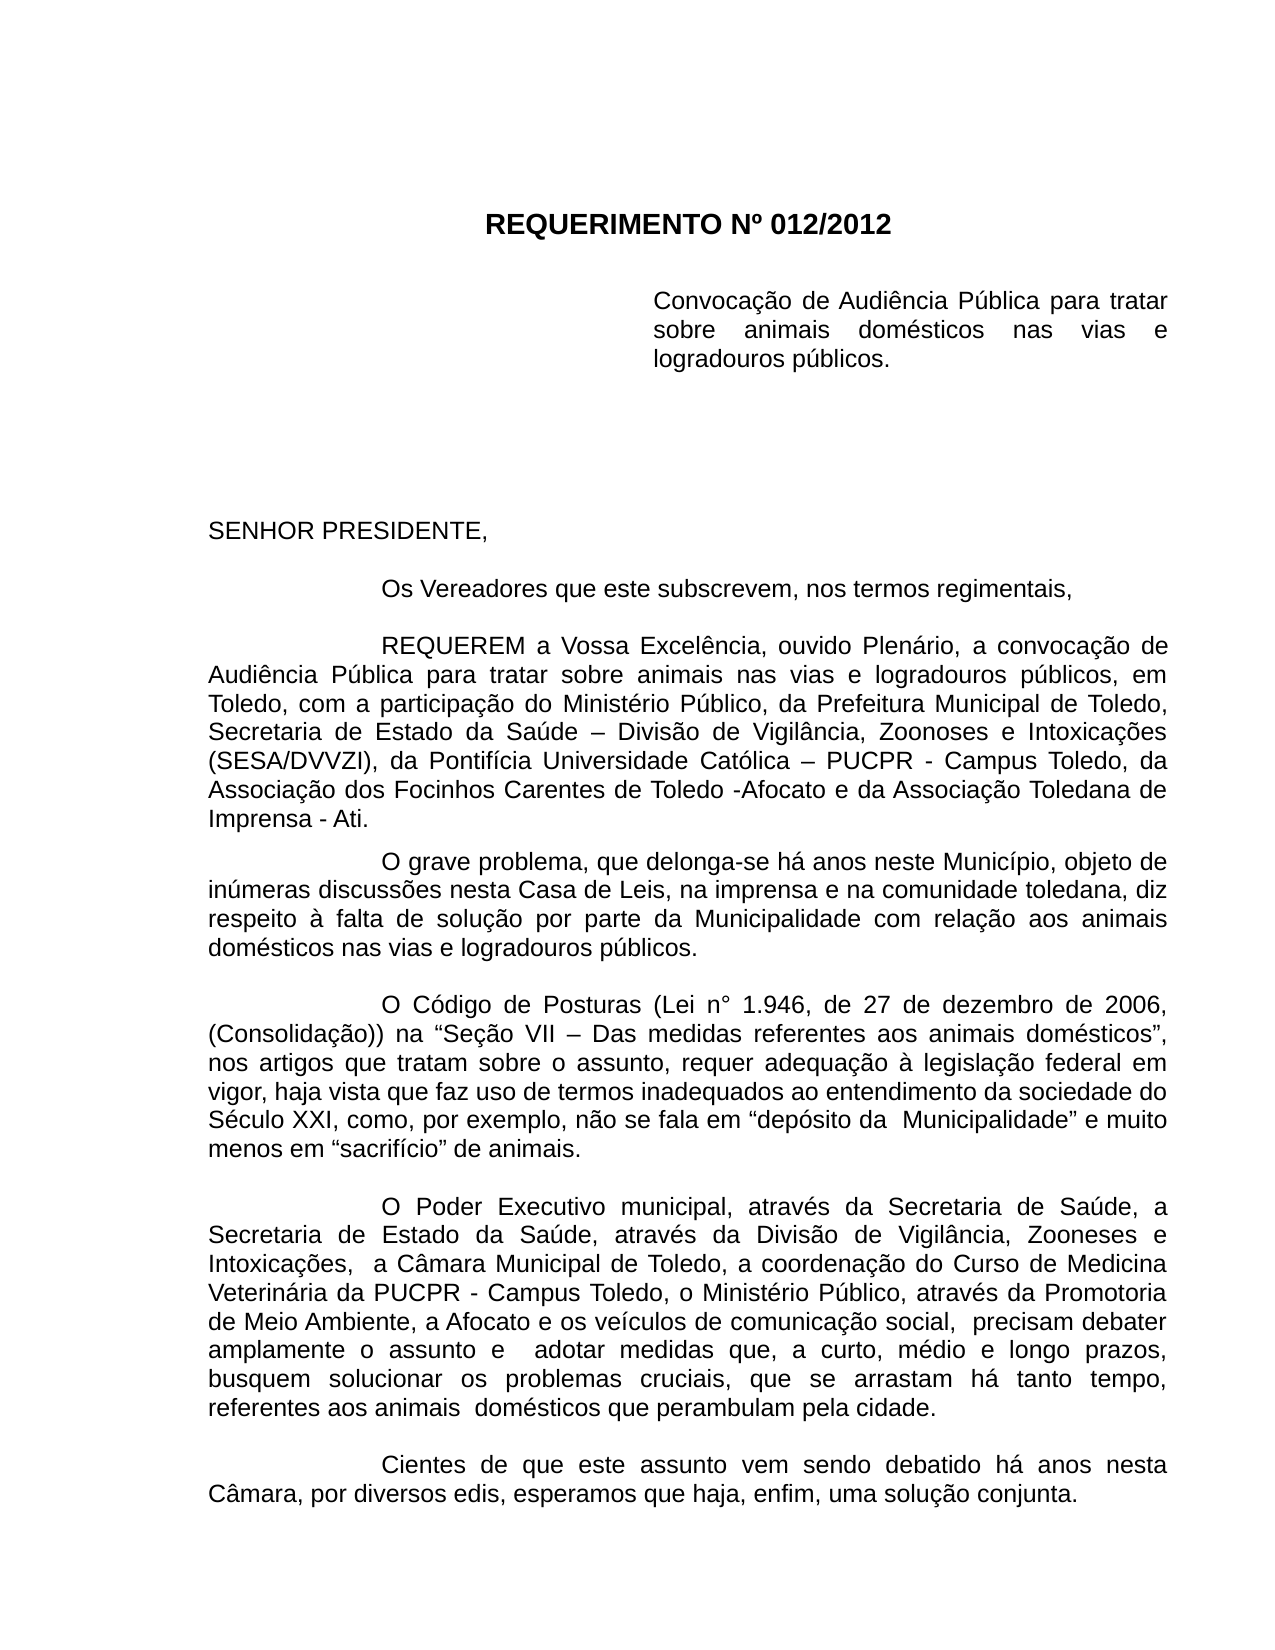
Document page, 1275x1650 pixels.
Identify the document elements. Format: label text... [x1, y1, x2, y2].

text SENHOR PRESIDENTE, [208, 516, 1169, 545]
text REQUERIMENTO Nº 012/2012 [208, 207, 1169, 240]
text O Poder Executivo municipal, através da Secretaria de Saúde, a Secretaria de Estado da Saúde, através da Divisão de Vigilância, Zooneses e Intoxicações, a Câmara Municipal de Toledo, a coordenação do Curso de Medicina Veterinária da PUCPR - Campus Toledo, o Ministério Público, através da Promotoria de Meio Ambiente, a Afocato e os veículos de comunicação social, precisam debater amplamente o assunto e adotar medidas que, a curto, médio e longo prazos, busquem solucionar os problemas cruciais, que se arrastam há tanto tempo, referentes aos animais domésticos que perambulam pela cidade. [208, 1192, 1169, 1422]
text O Código de Posturas (Lei n° 1.946, de 27 de dezembro de 2006, (Consolidação)) na “Seção VII – Das medidas referentes aos animais domésticos”, nos artigos que tratam sobre o assunto, requer adequação à legislação federal em vigor, haja vista que faz uso de termos inadequados ao entendimento da sociedade do Século XXI, como, por exemplo, não se fala em “depósito da Municipalidade” e muito menos em “sacrifício” de animais. [208, 990, 1169, 1163]
text REQUEREM a Vossa Excelência, ouvido Plenário, a convocação de Audiência Pública para tratar sobre animais nas vias e logradouros públicos, em Toledo, com a participação do Ministério Público, da Prefeitura Municipal de Toledo, Secretaria de Estado da Saúde – Divisão de Vigilância, Zoonoses e Intoxicações (SESA/DVVZI), da Pontifícia Universidade Católica – PUCPR - Campus Toledo, da Associação dos Focinhos Carentes de Toledo -Afocato e da Associação Toledana de Imprensa - Ati. [208, 631, 1169, 832]
text O grave problema, que delonga-se há anos neste Município, objeto de inúmeras discussões nesta Casa de Leis, na imprensa e na comunidade toledana, diz respeito à falta de solução por parte da Municipalidade com relação aos animais domésticos nas vias e logradouros públicos. [208, 847, 1169, 962]
text Os Vereadores que este subscrevem, nos termos regimentais, [208, 573, 1169, 602]
text Convocação de Audiência Pública para tratar sobre animais domésticos nas vias e logradouros públicos. [653, 286, 1169, 372]
text Cientes de que este assunto vem sendo debatido há anos nesta Câmara, por diversos edis, esperamos que haja, enfim, uma solução conjunta. [208, 1450, 1169, 1508]
